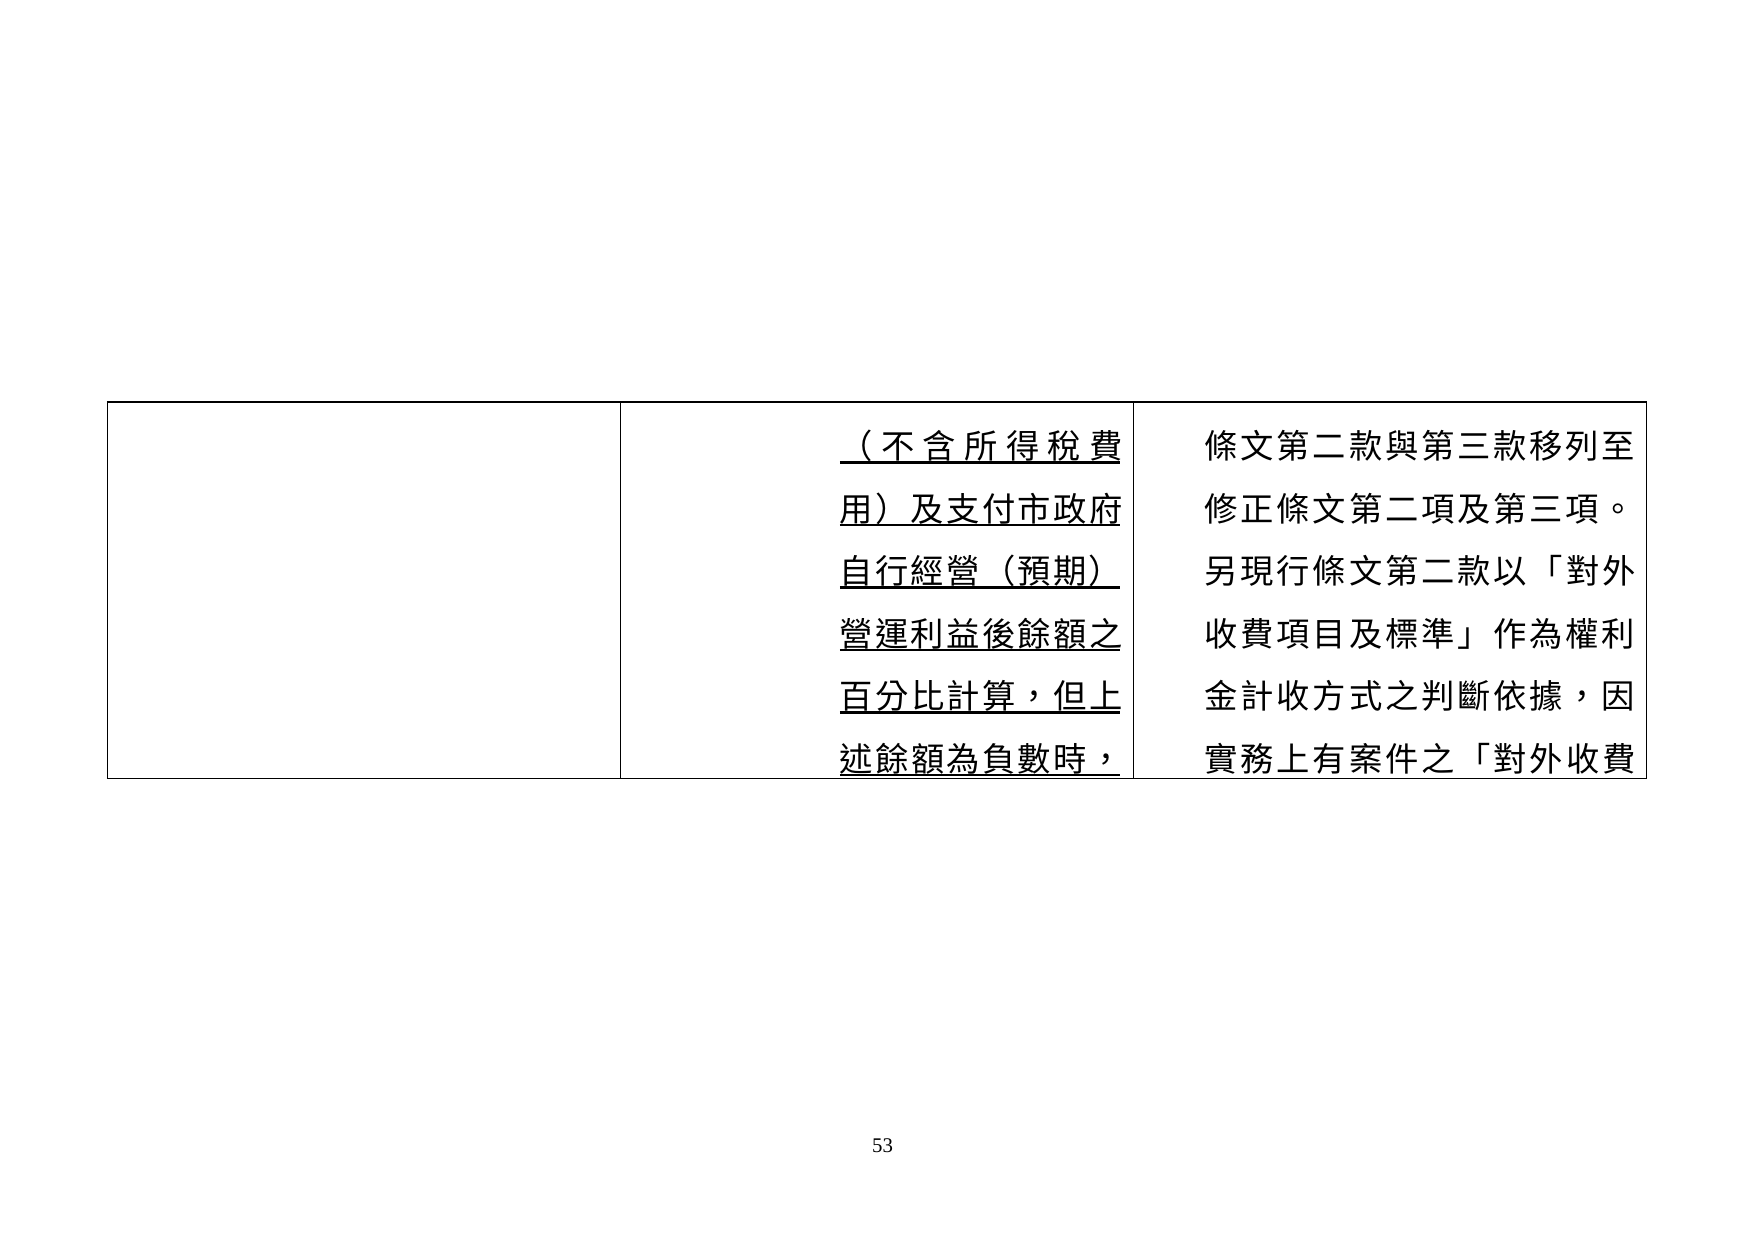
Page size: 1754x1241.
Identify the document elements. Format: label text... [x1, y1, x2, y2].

table_cell 條文第二款與第三款移列至修正條文第二項及第三項。另現行條文第二款以「對外收費項目及標準」作為權利金計收方式之判斷依據，因實務上有案件之「對外收費 [1134, 403, 1646, 777]
table_cell （不含所得稅費用）及支付市政府自行經營（預期）營運利益後餘額之百分比計算，但上述餘額為負數時， [621, 403, 1133, 777]
table_cell [108, 403, 620, 777]
